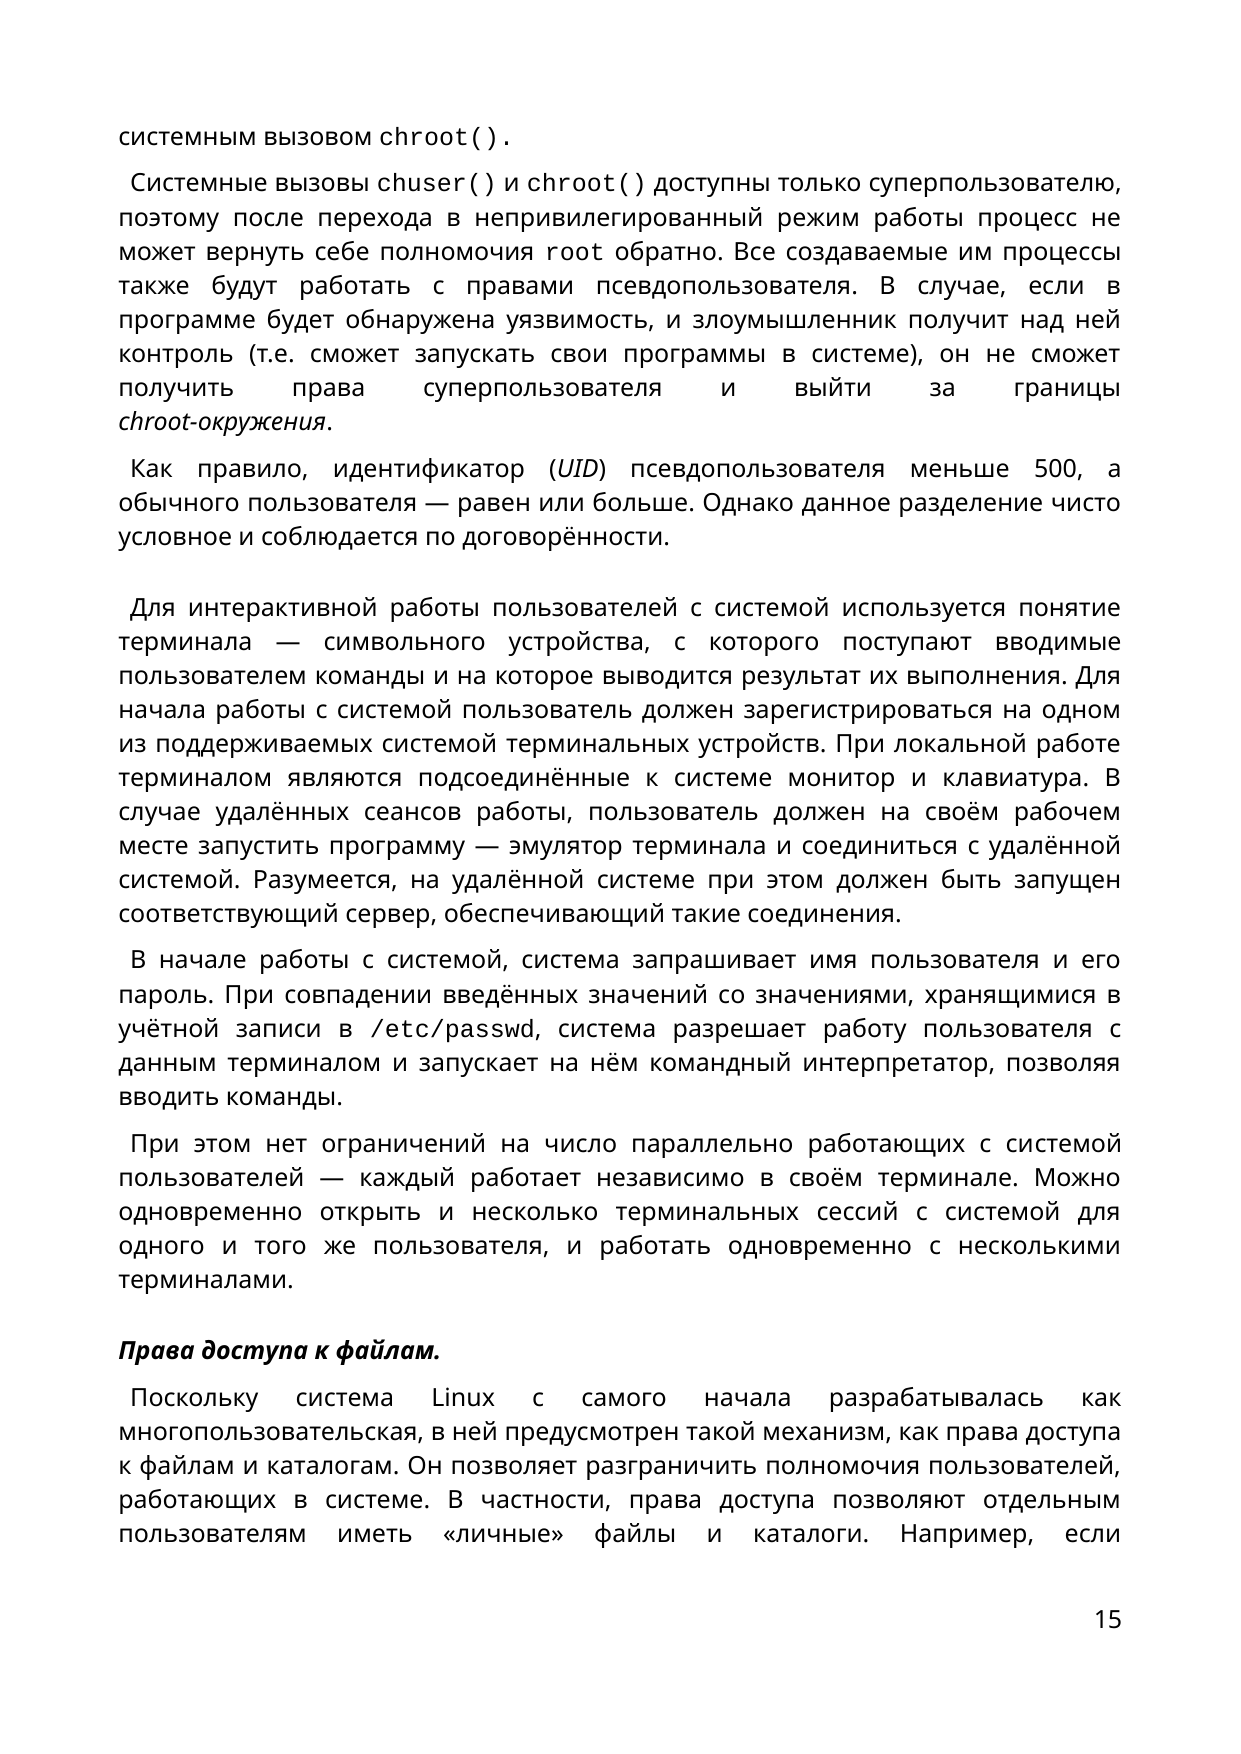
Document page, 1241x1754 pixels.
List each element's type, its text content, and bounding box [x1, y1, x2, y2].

text В начале работы с системой, система запрашивает имя пользователя и его пароль. При совпадении введённых значений со значениями, хранящимися в учётной записи в /etc/passwd, система разрешает работу пользователя с данным терминалом и запускает на нём командный интерпретатор, позволяя вводить команды. [118, 942, 1122, 1113]
subtitle Права доступа к файлам. [118, 1333, 1122, 1367]
text Для интерактивной работы пользователей с системой используется понятие терминала — символьного устройства, с которого поступают вводимые пользователем команды и на которое выводится результат их выполнения. Для начала работы с системой пользователь должен зарегистрироваться на одном из поддерживаемых системой терминальных устройств. При локальной работе терминалом являются подсоединённые к системе монитор и клавиатура. В случае удалённых сеансов работы, пользователь должен на своём рабочем месте запустить программу — эмулятор терминала и соединиться с удалённой системой. Разумеется, на удалённой системе при этом должен быть запущен соответствующий сервер, обеспечивающий такие соединения. [118, 589, 1122, 930]
text Системные вызовы chuser() и сhroot() доступны только суперпользователю, поэтому после перехода в непривилегированный режим работы процесс не может вернуть себе полномочия root обратно. Все создаваемые им процессы также будут работать с правами псевдопользователя. В случае, если в программе будет обнаружена уязвимость, и злоумышленник получит над ней контроль (т.е. сможет запускать свои программы в системе), он не сможет получить права суперпользователя и выйти за границы chroot-окружения. [118, 165, 1122, 438]
text При этом нет ограничений на число параллельно работающих с системой пользователей — каждый работает независимо в своём терминале. Можно одновременно открыть и несколько терминальных сессий с системой для одного и того же пользователя, и работать одновременно с несколькими терминалами. [118, 1125, 1122, 1296]
text Как правило, идентификатор (UID) псевдопользователя меньше 500, а обычного пользователя — равен или больше. Однако данное разделение чисто условное и соблюдается по договорённости. [118, 450, 1122, 552]
text Поскольку система Linux с самого начала разрабатывалась как многопользовательская, в ней предусмотрен такой механизм, как права доступа к файлам и каталогам. Он позволяет разграничить полномочия пользователей, работающих в системе. В частности, права доступа позволяют отдельным пользователям иметь «личные» файлы и каталоги. Например, если [118, 1379, 1122, 1550]
text системным вызовом chroot(). [118, 118, 1122, 152]
